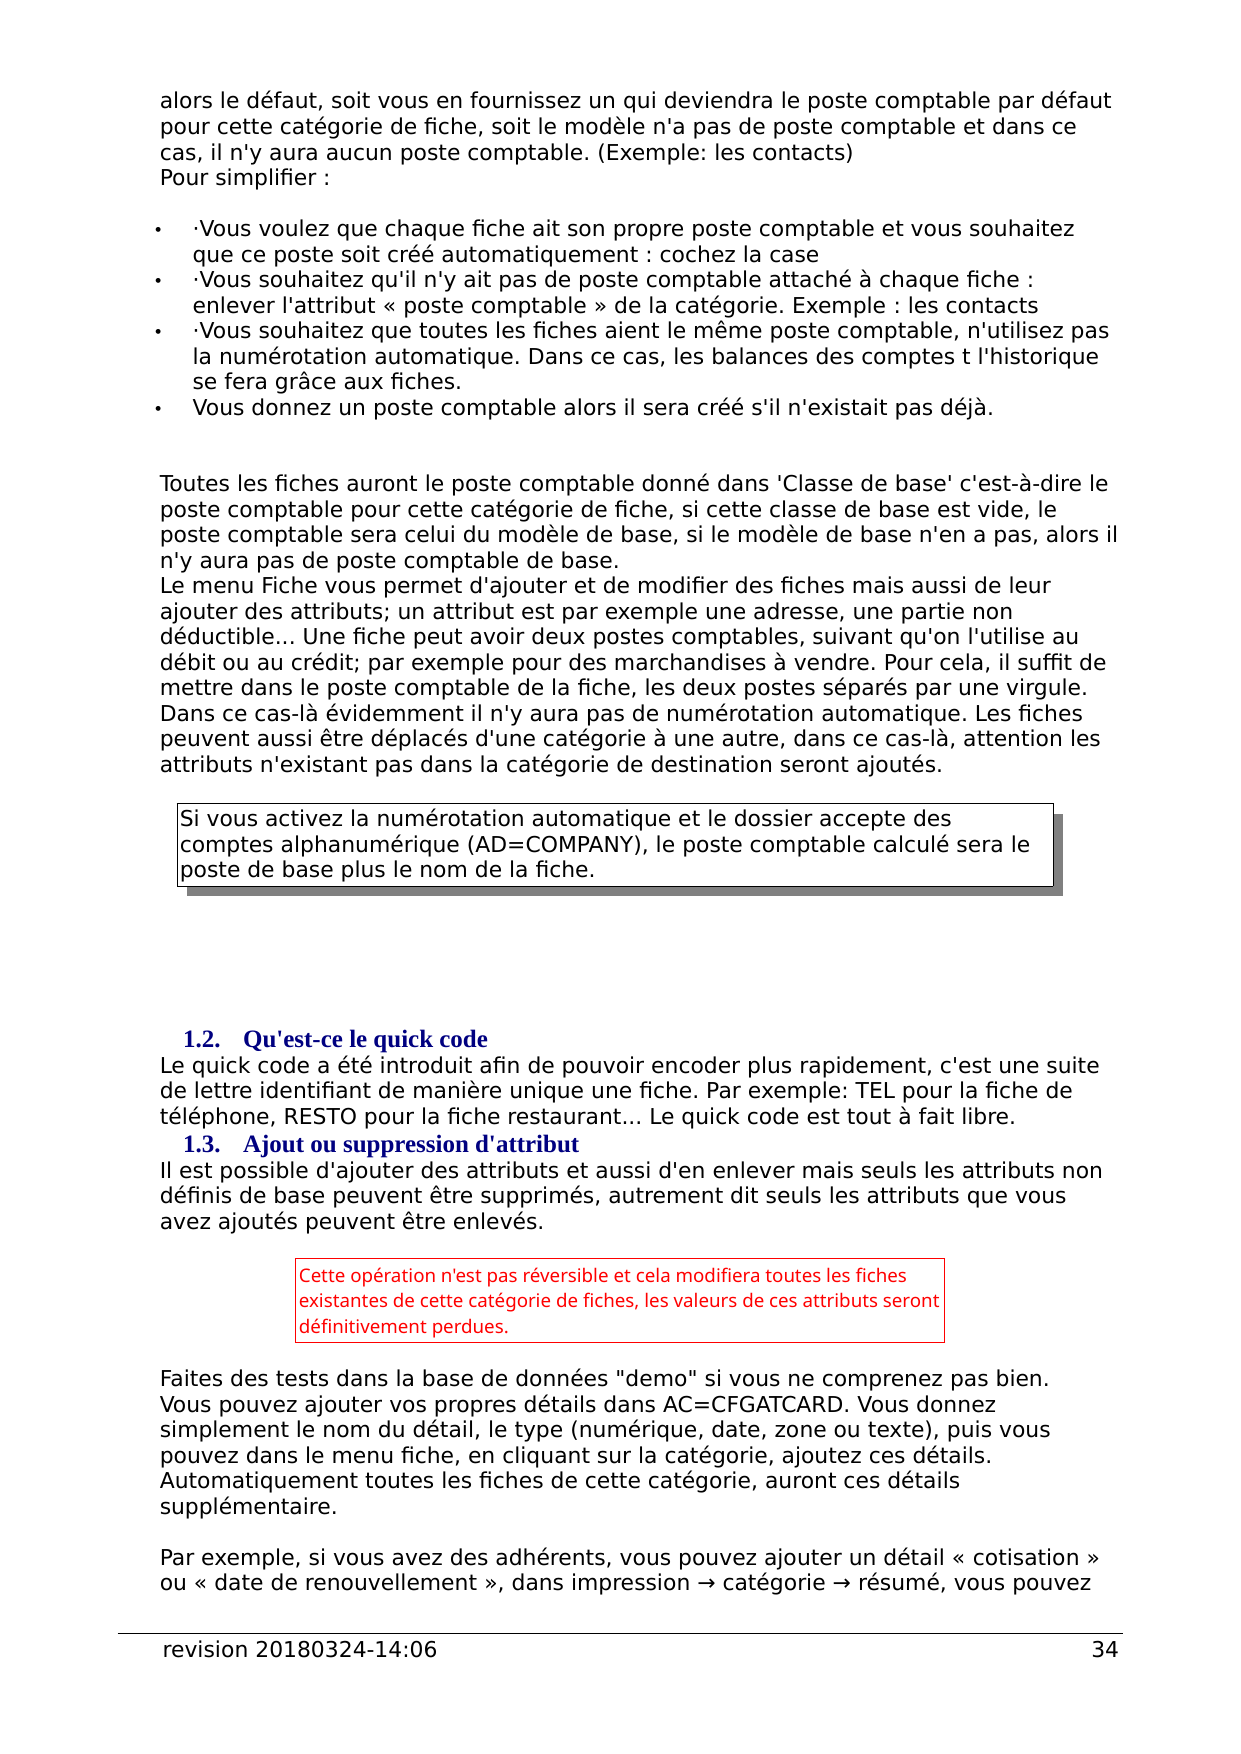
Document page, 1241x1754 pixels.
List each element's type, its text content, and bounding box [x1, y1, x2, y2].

text Le quick code a été introduit afin de pouvoir encoder plus rapidement, c'est une suite de lettre identifiant de manière unique une fiche. Par exemple: TEL pour la fiche de téléphone, RESTO pour la fiche restaurant... Le quick code est tout à fait libre. [159, 1053, 1123, 1129]
list ·Vous voulez que chaque fiche ait son propre poste comptable et vous souhaitez que ce poste soit créé automatiquement : cochez la case [155, 216, 1123, 267]
text Par exemple, si vous avez des adhérents, vous pouvez ajouter un détail « cotisation » ou « date de renouvellement », dans impression → catégorie → résumé, vous pouvez [159, 1545, 1123, 1596]
text Faites des tests dans la base de données "demo" si vous ne comprenez pas bien. [159, 1366, 1123, 1392]
text Le menu Fiche vous permet d'ajouter et de modifier des fiches mais aussi de leur ajouter des attributs; un attribut est par exemple une adresse, une partie non déductible... Une fiche peut avoir deux postes comptables, suivant qu'on l'utilise au débit ou au crédit; par exemple pour des marchandises à vendre. Pour cela, il suffit de mettre dans le poste comptable de la fiche, les deux postes séparés par une virgule. Dans ce cas-là évidemment il n'y aura pas de numérotation automatique. Les fiches peuvent aussi être déplacés d'une catégorie à une autre, dans ce cas-là, attention les attributs n'existant pas dans la catégorie de destination seront ajoutés. [159, 573, 1123, 778]
text Il est possible d'ajouter des attributs et aussi d'en enlever mais seuls les attributs non définis de base peuvent être supprimés, autrement dit seuls les attributs que vous avez ajoutés peuvent être enlevés. [159, 1158, 1123, 1234]
text alors le défaut, soit vous en fournissez un qui deviendra le poste comptable par défaut pour cette catégorie de fiche, soit le modèle n'a pas de poste comptable et dans ce cas, il n'y aura aucun poste comptable. (Exemple: les contacts) [159, 88, 1123, 165]
list Vous donnez un poste comptable alors il sera créé s'il n'existait pas déjà. [155, 395, 1123, 420]
text Toutes les fiches auront le poste comptable donné dans 'Classe de base' c'est-à-dire le poste comptable pour cette catégorie de fiche, si cette classe de base est vide, le poste comptable sera celui du modèle de base, si le modèle de base n'en a pas, alors il n'y aura pas de poste comptable de base. [159, 471, 1123, 573]
subtitle Ajout ou suppression d'attribut [177, 1129, 1123, 1158]
list ·Vous souhaitez qu'il n'y ait pas de poste comptable attaché à chaque fiche : enlever l'attribut « poste comptable » de la catégorie. Exemple : les contacts [155, 267, 1123, 318]
text Pour simplifier : [159, 165, 1123, 191]
list ·Vous souhaitez que toutes les fiches aient le même poste comptable, n'utilisez pas la numérotation automatique. Dans ce cas, les balances des comptes t l'historique se fera grâce aux fiches. [155, 318, 1123, 395]
text Cette opération n'est pas réversible et cela modifiera toutes les fiches existantes de cette catégorie de fiches, les valeurs de ces attributs seront définitivement perdues. [296, 1259, 944, 1342]
subtitle Qu'est-ce le quick code [177, 1024, 1123, 1053]
text Si vous activez la numérotation automatique et le dossier accepte des comptes alphanumérique (AD=COMPANY), le poste comptable calculé sera le poste de base plus le nom de la fiche. [178, 804, 1053, 886]
text Vous pouvez ajouter vos propres détails dans AC=CFGATCARD. Vous donnez simplement le nom du détail, le type (numérique, date, zone ou texte), puis vous pouvez dans le menu fiche, en cliquant sur la catégorie, ajoutez ces détails. Automatiquement toutes les fiches de cette catégorie, auront ces détails supplémentaire. [159, 1392, 1123, 1519]
